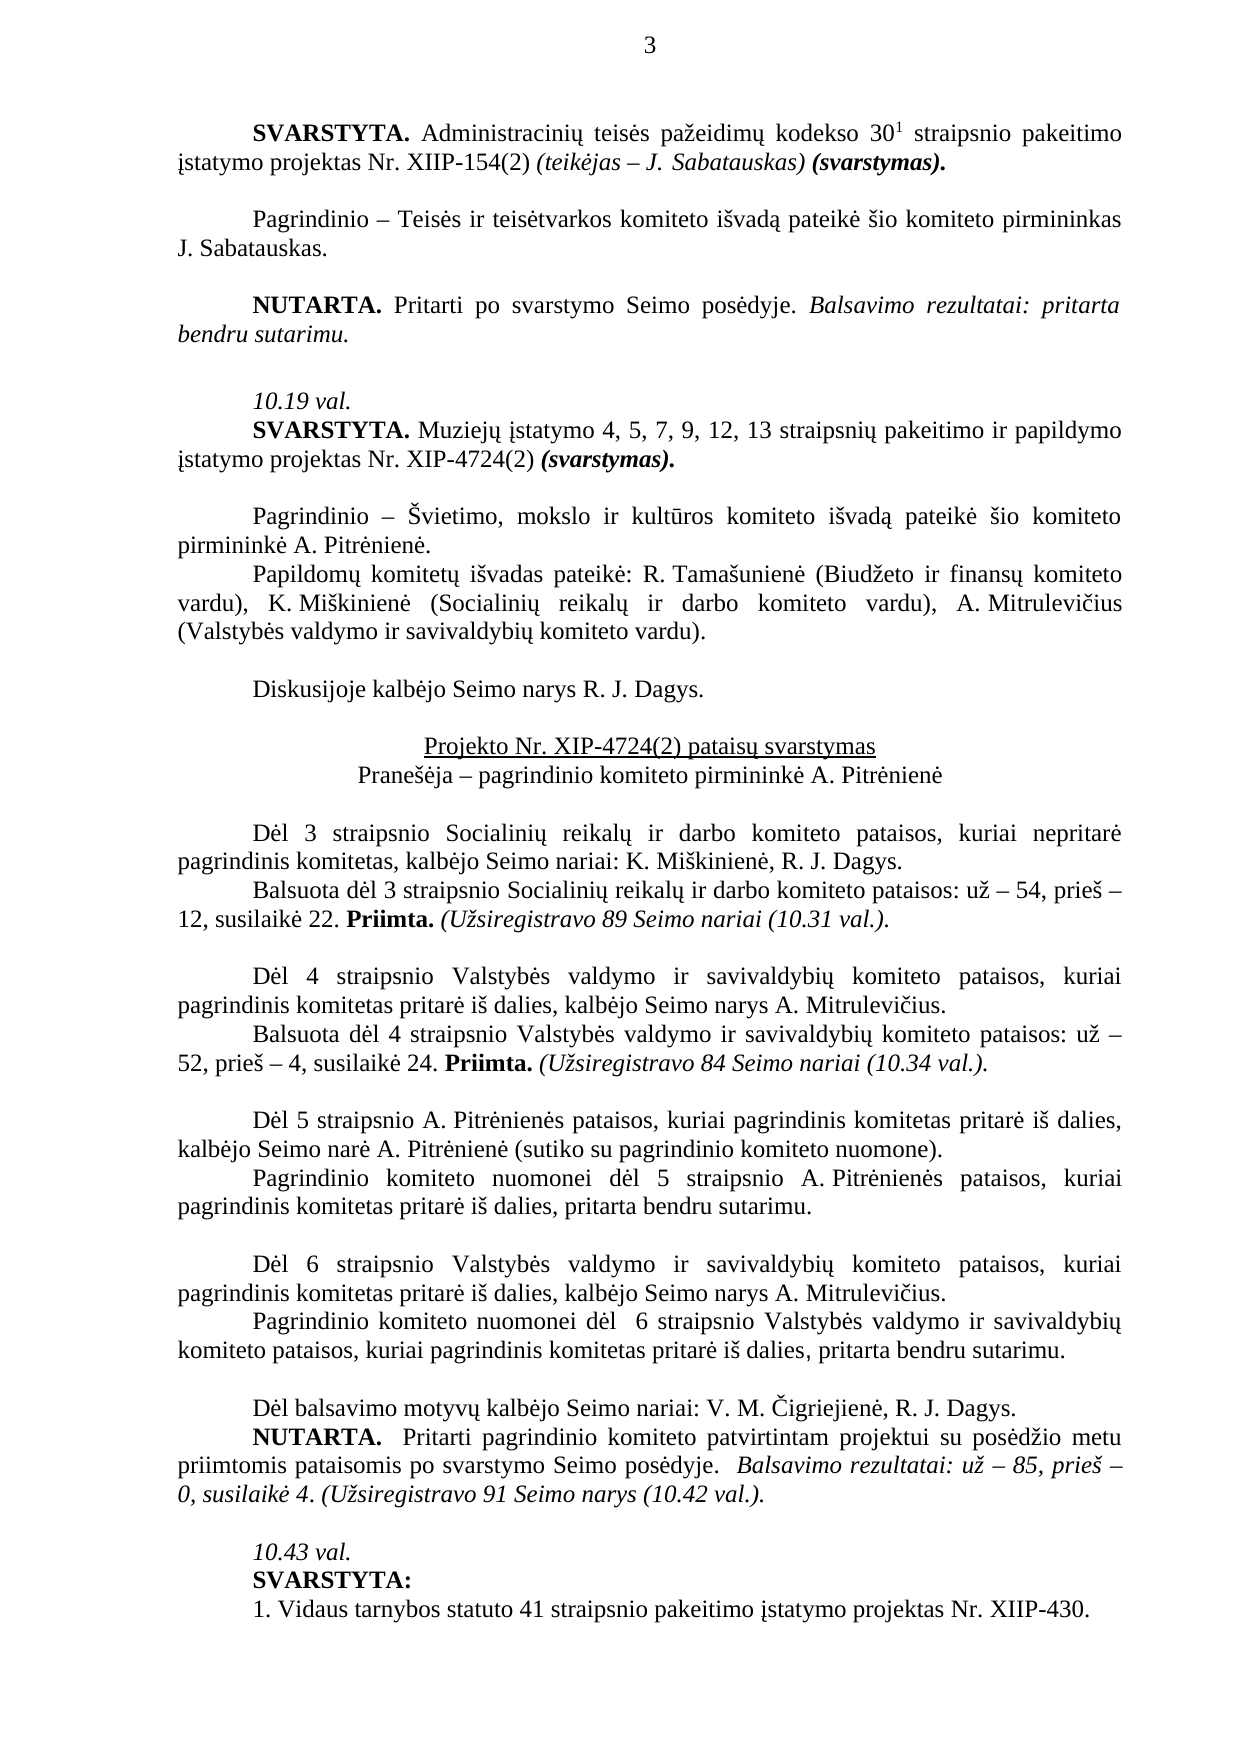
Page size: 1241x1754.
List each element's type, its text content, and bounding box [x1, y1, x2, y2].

text SVARSTYTA. Administracinių teisės pažeidimų kodekso 301 straipsnio pakeitimo įstatymo projektas Nr. XIIP-154(2) (teikėjas – J. Sabatauskas) (svarstymas). [177, 118, 1122, 176]
text Papildomų komitetų išvadas pateikė: R. Tamašunienė (Biudžeto ir finansų komiteto vardu), K. Miškinienė (Socialinių reikalų ir darbo komiteto vardu), A. Mitrulevičius (Valstybės valdymo ir savivaldybių komiteto vardu). [177, 559, 1122, 645]
text 1. Vidaus tarnybos statuto 41 straipsnio pakeitimo įstatymo projektas Nr. XIIP-430. [177, 1594, 1122, 1623]
text Pagrindinio komiteto nuomonei dėl 5 straipsnio A. Pitrėnienės pataisos, kuriai pagrindinis komitetas pritarė iš dalies, pritarta bendru sutarimu. [177, 1163, 1122, 1220]
text NUTARTA. Pritarti po svarstymo Seimo posėdyje. Balsavimo rezultatai: pritarta bendru sutarimu. [177, 291, 1122, 348]
text Balsuota dėl 3 straipsnio Socialinių reikalų ir darbo komiteto pataisos: už – 54, prieš – 12, susilaikė 22. Priimta. (Užsiregistravo 89 Seimo nariai (10.31 val.). [177, 875, 1122, 933]
text Dėl 3 straipsnio Socialinių reikalų ir darbo komiteto pataisos, kuriai nepritarė pagrindinis komitetas, kalbėjo Seimo nariai: K. Miškinienė, R. J. Dagys. [177, 818, 1122, 875]
text NUTARTA. Pritarti pagrindinio komiteto patvirtintam projektui su posėdžio metu priimtomis pataisomis po svarstymo Seimo posėdyje. Balsavimo rezultatai: už – 85, prieš – 0, susilaikė 4. (Užsiregistravo 91 Seimo narys (10.42 val.). [177, 1422, 1122, 1508]
text Pagrindinio komiteto nuomonei dėl 6 straipsnio Valstybės valdymo ir savivaldybių komiteto pataisos, kuriai pagrindinis komitetas pritarė iš dalies, pritarta bendru sutarimu. [177, 1306, 1122, 1364]
subtitle Projekto Nr. XIP-4724(2) pataisų svarstymas [177, 731, 1122, 760]
text Dėl 4 straipsnio Valstybės valdymo ir savivaldybių komiteto pataisos, kuriai pagrindinis komitetas pritarė iš dalies, kalbėjo Seimo narys A. Mitrulevičius. [177, 961, 1122, 1019]
text Dėl 6 straipsnio Valstybės valdymo ir savivaldybių komiteto pataisos, kuriai pagrindinis komitetas pritarė iš dalies, kalbėjo Seimo narys A. Mitrulevičius. [177, 1249, 1122, 1306]
text Balsuota dėl 4 straipsnio Valstybės valdymo ir savivaldybių komiteto pataisos: už – 52, prieš – 4, susilaikė 24. Priimta. (Užsiregistravo 84 Seimo nariai (10.34 val.). [177, 1019, 1122, 1076]
text Pranešėja – pagrindinio komiteto pirmininkė A. Pitrėnienė [177, 760, 1122, 789]
text Pagrindinio – Teisės ir teisėtvarkos komiteto išvadą pateikė šio komiteto pirmininkas J. Sabatauskas. [177, 204, 1122, 262]
text Pagrindinio – Švietimo, mokslo ir kultūros komiteto išvadą pateikė šio komiteto pirmininkė A. Pitrėnienė. [177, 501, 1122, 559]
text Dėl balsavimo motyvų kalbėjo Seimo nariai: V. M. Čigriejienė, R. J. Dagys. [177, 1393, 1122, 1422]
text 10.19 val. [177, 386, 1122, 415]
text Diskusijoje kalbėjo Seimo narys R. J. Dagys. [177, 674, 1122, 703]
text 10.43 val. [177, 1537, 1122, 1565]
text Dėl 5 straipsnio A. Pitrėnienės pataisos, kuriai pagrindinis komitetas pritarė iš dalies, kalbėjo Seimo narė A. Pitrėnienė (sutiko su pagrindinio komiteto nuomone). [177, 1105, 1122, 1163]
text SVARSTYTA. Muziejų įstatymo 4, 5, 7, 9, 12, 13 straipsnių pakeitimo ir papildymo įstatymo projektas Nr. XIP-4724(2) (svarstymas). [177, 415, 1122, 473]
text SVARSTYTA: [177, 1565, 1122, 1594]
